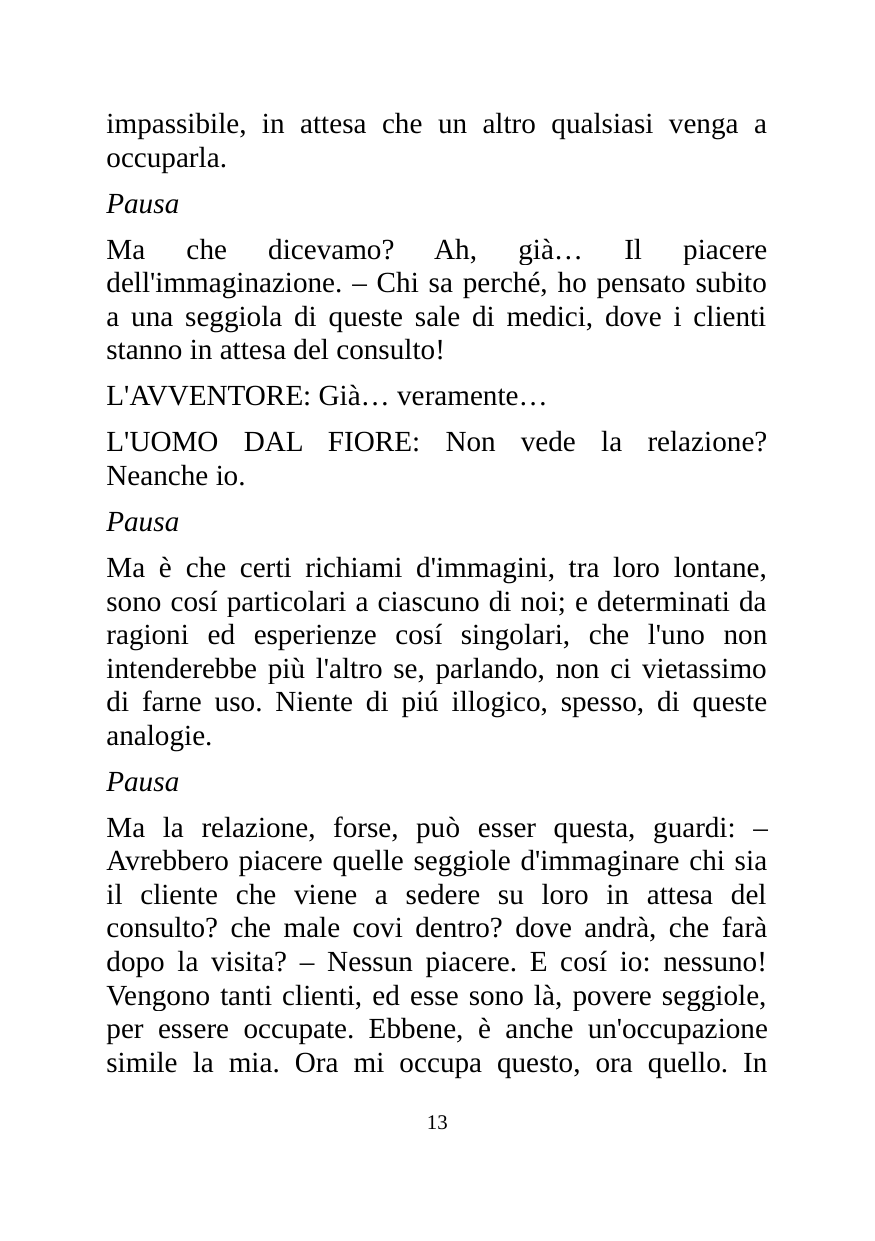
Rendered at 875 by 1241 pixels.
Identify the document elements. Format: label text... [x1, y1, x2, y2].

text Pausa [106, 504, 768, 538]
text Pausa [106, 186, 768, 219]
text Ma è che certi richiami d'immagini, tra loro lontane, sono cosí particolari a ciascuno di noi; e determinati da ragioni ed esperienze cosí singolari, che l'uno non intenderebbe più l'altro se, parlando, non ci vietassimo di farne uso. Niente di piú illogico, spesso, di queste analogie. [106, 550, 768, 751]
text Ma che dicevamo? Ah, già… Il piacere dell'immaginazione. – Chi sa perché, ho pensato subito a una seggiola di queste sale di medici, dove i clienti stanno in attesa del consulto! [106, 232, 768, 366]
text Ma la relazione, forse, può esser questa, guardi: – Avrebbero piacere quelle seggiole d'immaginare chi sia il cliente che viene a sedere su loro in attesa del consulto? che male covi dentro? dove andrà, che farà dopo la visita? – Nessun piacere. E cosí io: nessuno! Vengono tanti clienti, ed esse sono là, povere seggiole, per essere occupate. Ebbene, è anche un'occupazione simile la mia. Ora mi occupa questo, ora quello. In [106, 810, 768, 1078]
text Pausa [106, 764, 768, 797]
text impassibile, in attesa che un altro qualsiasi venga a occuparla. [106, 106, 768, 173]
text L'AVVENTORE: Già… veramente… [106, 378, 768, 412]
text L'UOMO DAL FIORE: Non vede la relazione? Neanche io. [106, 424, 768, 492]
